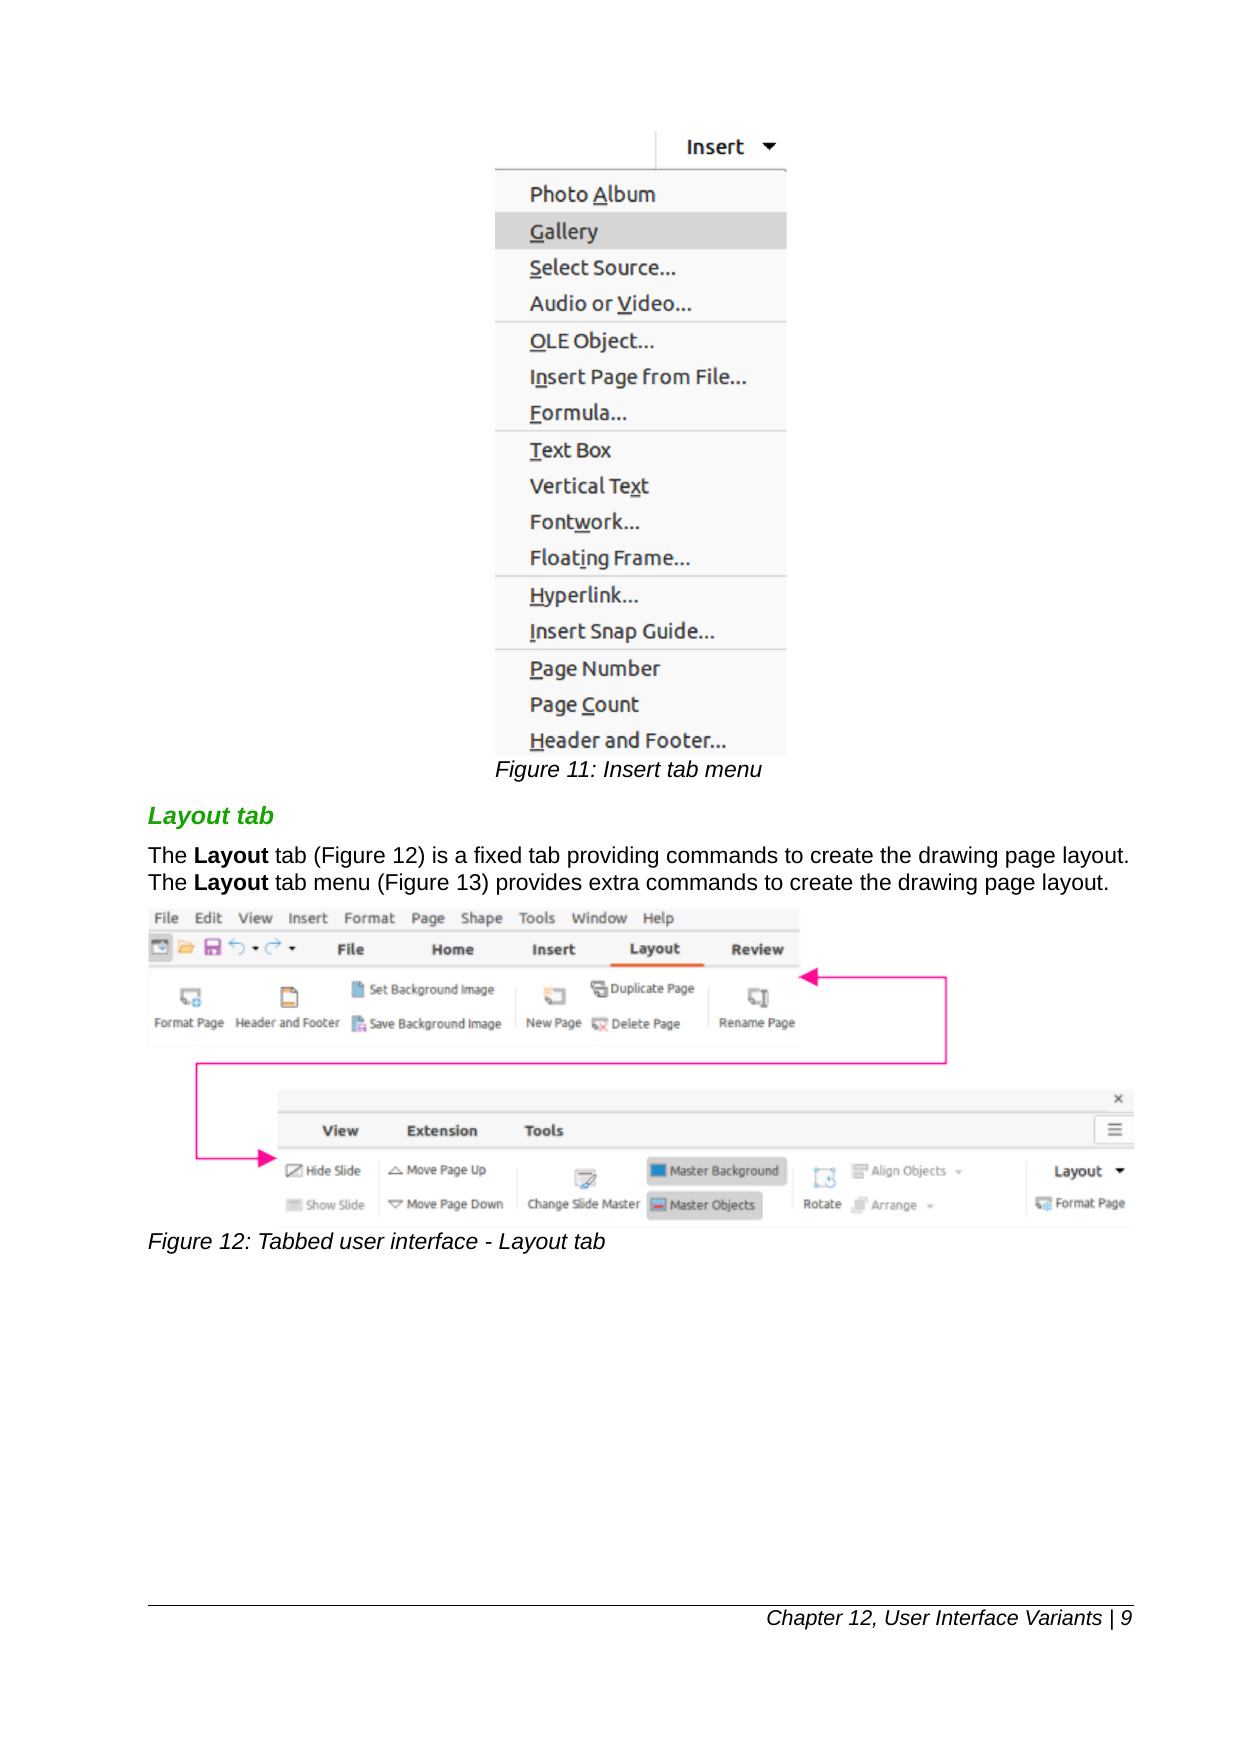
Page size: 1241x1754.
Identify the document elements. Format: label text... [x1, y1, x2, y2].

text The Layout tab (Figure 12) is a fixed tab providing commands to create the drawing page layout. The Layout tab menu (Figure 13) provides extra commands to create the drawing page layout. [148, 842, 1134, 895]
text Figure 12: Tabbed user interface - Layout tab [148, 1228, 1134, 1254]
text Figure 11: Insert tab menu [495, 756, 787, 782]
subtitle Layout tab [148, 801, 1134, 830]
picture [147, 907, 1134, 1228]
picture [495, 118, 787, 756]
